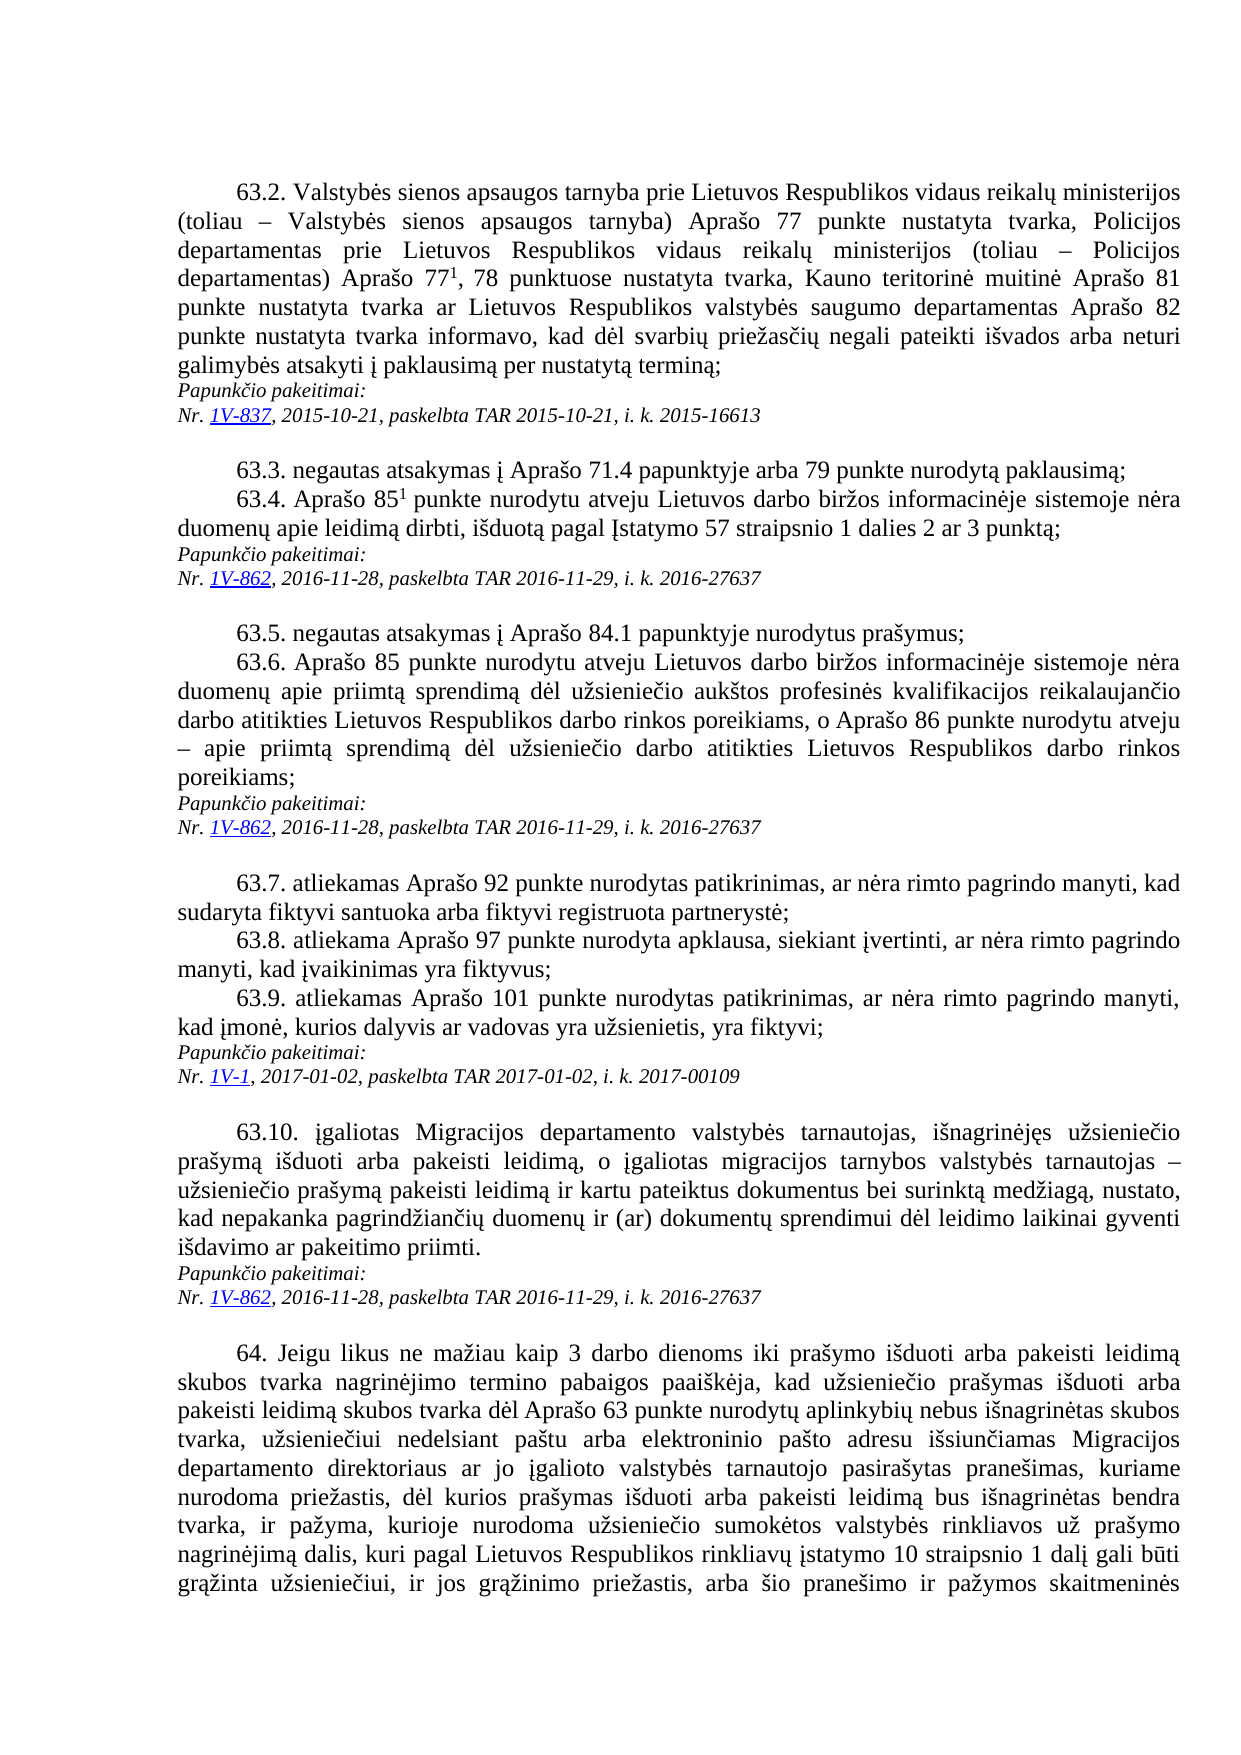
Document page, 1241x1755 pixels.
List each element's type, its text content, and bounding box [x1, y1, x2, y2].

text 63.5. negautas atsakymas į Aprašo 84.1 papunktyje nurodytus prašymus; [177, 618, 1181, 647]
text Papunkčio pakeitimai: [177, 542, 1181, 566]
text 63.8. atliekama Aprašo 97 punkte nurodyta apklausa, siekiant įvertinti, ar nėra rimto pagrindo manyti, kad įvaikinimas yra fiktyvus; [177, 925, 1181, 983]
text 63.7. atliekamas Aprašo 92 punkte nurodytas patikrinimas, ar nėra rimto pagrindo manyti, kad sudaryta fiktyvi santuoka arba fiktyvi registruota partnerystė; [177, 868, 1181, 925]
text Nr. 1V-1, 2017-01-02, paskelbta TAR 2017-01-02, i. k. 2017-00109 [177, 1064, 1181, 1088]
text Nr. 1V-862, 2016-11-28, paskelbta TAR 2016-11-29, i. k. 2016-27637 [177, 815, 1181, 839]
text 63.10. įgaliotas Migracijos departamento valstybės tarnautojas, išnagrinėjęs užsieniečio prašymą išduoti arba pakeisti leidimą, o įgaliotas migracijos tarnybos valstybės tarnautojas – užsieniečio prašymą pakeisti leidimą ir kartu pateiktus dokumentus bei surinktą medžiagą, nustato, kad nepakanka pagrindžiančių duomenų ir (ar) dokumentų sprendimui dėl leidimo laikinai gyventi išdavimo ar pakeitimo priimti. [177, 1117, 1181, 1261]
text 63.2. Valstybės sienos apsaugos tarnyba prie Lietuvos Respublikos vidaus reikalų ministerijos (toliau – Valstybės sienos apsaugos tarnyba) Aprašo 77 punkte nustatyta tvarka, Policijos departamentas prie Lietuvos Respublikos vidaus reikalų ministerijos (toliau – Policijos departamentas) Aprašo 771, 78 punktuose nustatyta tvarka, Kauno teritorinė muitinė Aprašo 81 punkte nustatyta tvarka ar Lietuvos Respublikos valstybės saugumo departamentas Aprašo 82 punkte nustatyta tvarka informavo, kad dėl svarbių priežasčių negali pateikti išvados arba neturi galimybės atsakyti į paklausimą per nustatytą terminą; [177, 177, 1181, 378]
text Papunkčio pakeitimai: [177, 378, 1181, 402]
text Papunkčio pakeitimai: [177, 1040, 1181, 1064]
text Papunkčio pakeitimai: [177, 791, 1181, 815]
text 63.6. Aprašo 85 punkte nurodytu atveju Lietuvos darbo biržos informacinėje sistemoje nėra duomenų apie priimtą sprendimą dėl užsieniečio aukštos profesinės kvalifikacijos reikalaujančio darbo atitikties Lietuvos Respublikos darbo rinkos poreikiams, o Aprašo 86 punkte nurodytu atveju – apie priimtą sprendimą dėl užsieniečio darbo atitikties Lietuvos Respublikos darbo rinkos poreikiams; [177, 647, 1181, 791]
text Nr. 1V-862, 2016-11-28, paskelbta TAR 2016-11-29, i. k. 2016-27637 [177, 1285, 1181, 1309]
text 63.3. negautas atsakymas į Aprašo 71.4 papunktyje arba 79 punkte nurodytą paklausimą; [177, 455, 1181, 484]
text 63.9. atliekamas Aprašo 101 punkte nurodytas patikrinimas, ar nėra rimto pagrindo manyti, kad įmonė, kurios dalyvis ar vadovas yra užsienietis, yra fiktyvi; [177, 983, 1181, 1040]
text 63.4. Aprašo 851 punkte nurodytu atveju Lietuvos darbo biržos informacinėje sistemoje nėra duomenų apie leidimą dirbti, išduotą pagal Įstatymo 57 straipsnio 1 dalies 2 ar 3 punktą; [177, 484, 1181, 542]
text Nr. 1V-837, 2015-10-21, paskelbta TAR 2015-10-21, i. k. 2015-16613 [177, 402, 1181, 427]
text Nr. 1V-862, 2016-11-28, paskelbta TAR 2016-11-29, i. k. 2016-27637 [177, 566, 1181, 590]
text 64. Jeigu likus ne mažiau kaip 3 darbo dienoms iki prašymo išduoti arba pakeisti leidimą skubos tvarka nagrinėjimo termino pabaigos paaiškėja, kad užsieniečio prašymas išduoti arba pakeisti leidimą skubos tvarka dėl Aprašo 63 punkte nurodytų aplinkybių nebus išnagrinėtas skubos tvarka, užsieniečiui nedelsiant paštu arba elektroninio pašto adresu išsiunčiamas Migracijos departamento direktoriaus ar jo įgalioto valstybės tarnautojo pasirašytas pranešimas, kuriame nurodoma priežastis, dėl kurios prašymas išduoti arba pakeisti leidimą bus išnagrinėtas bendra tvarka, ir pažyma, kurioje nurodoma užsieniečio sumokėtos valstybės rinkliavos už prašymo nagrinėjimą dalis, kuri pagal Lietuvos Respublikos rinkliavų įstatymo 10 straipsnio 1 dalį gali būti grąžinta užsieniečiui, ir jos grąžinimo priežastis, arba šio pranešimo ir pažymos skaitmeninės [177, 1338, 1181, 1597]
text Papunkčio pakeitimai: [177, 1261, 1181, 1285]
